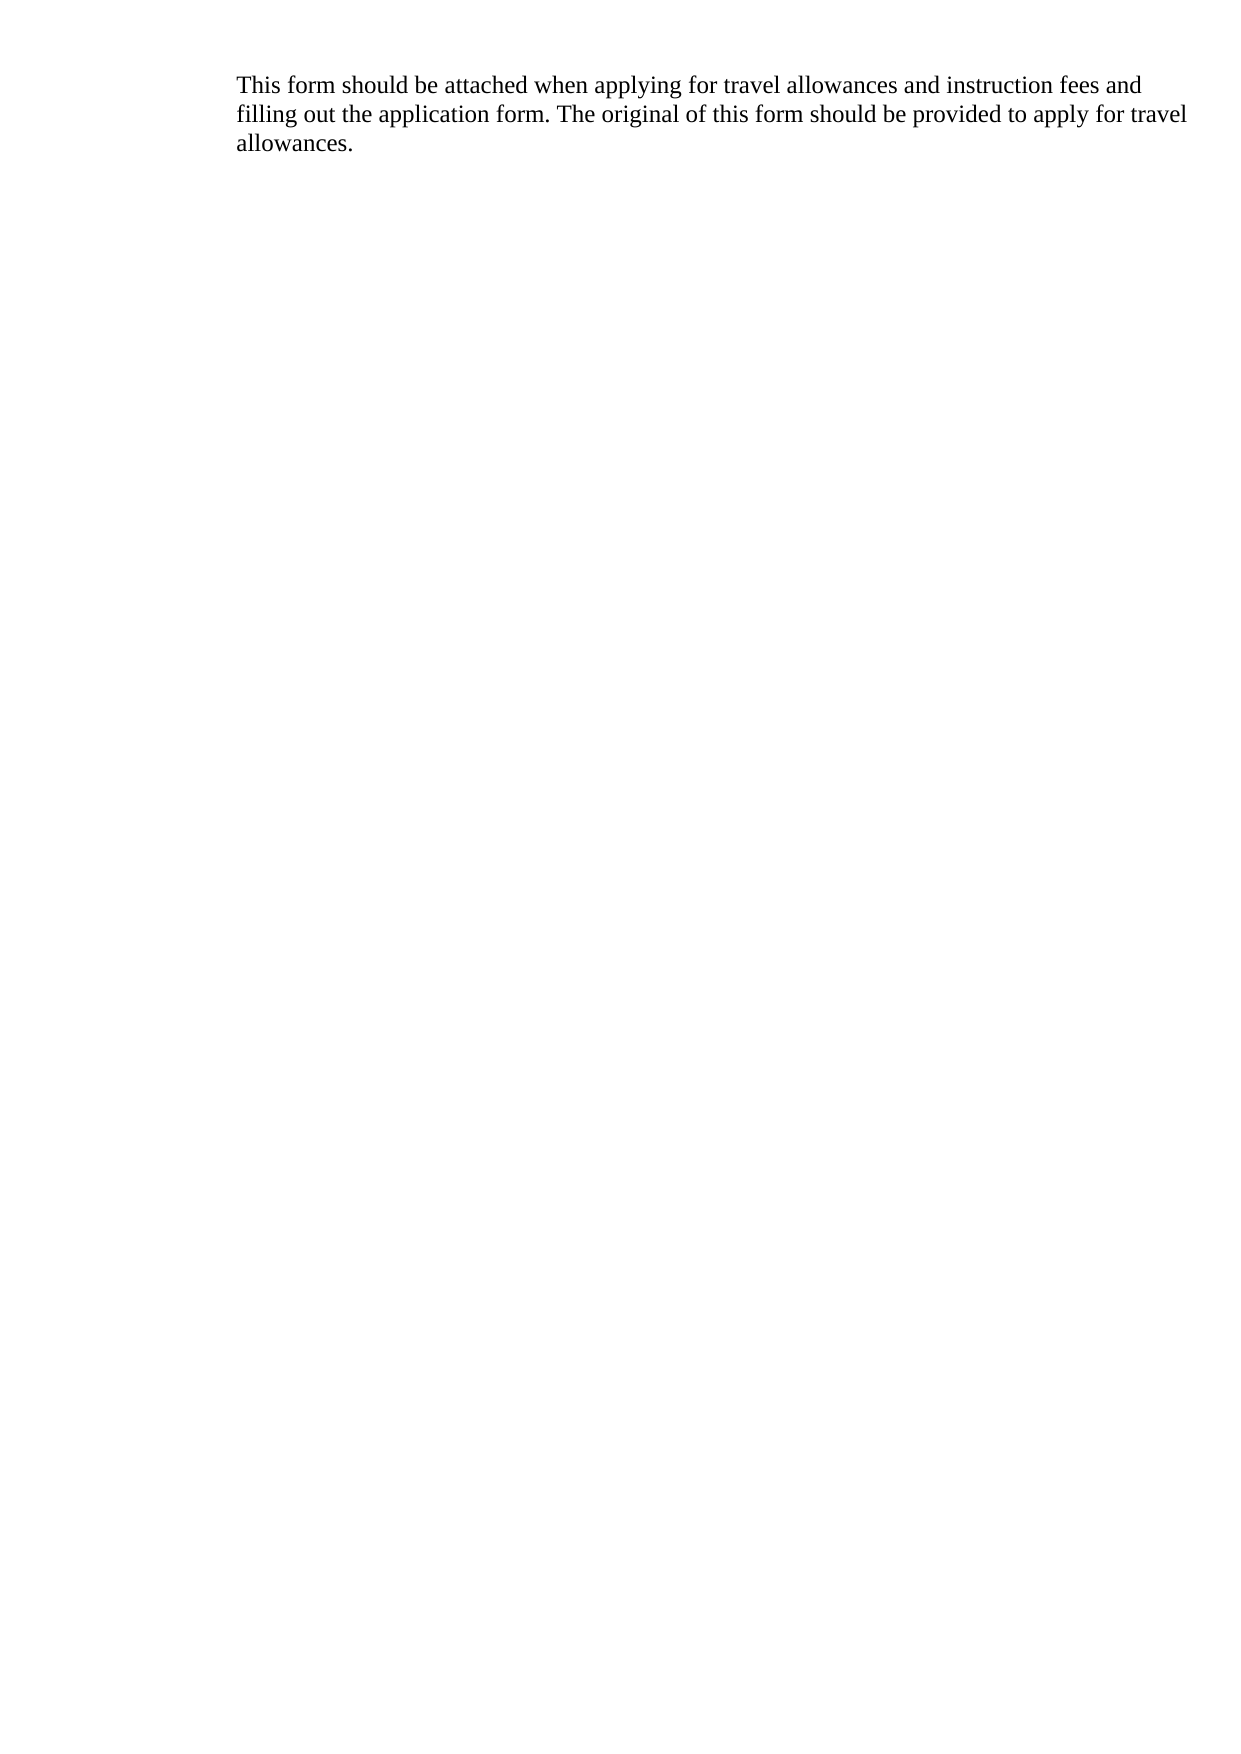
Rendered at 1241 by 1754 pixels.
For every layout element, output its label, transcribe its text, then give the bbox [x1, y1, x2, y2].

text This form should be attached when applying for travel allowances and instruction fees and filling out the application form. The original of this form should be provided to apply for travel allowances. [236, 71, 1197, 157]
